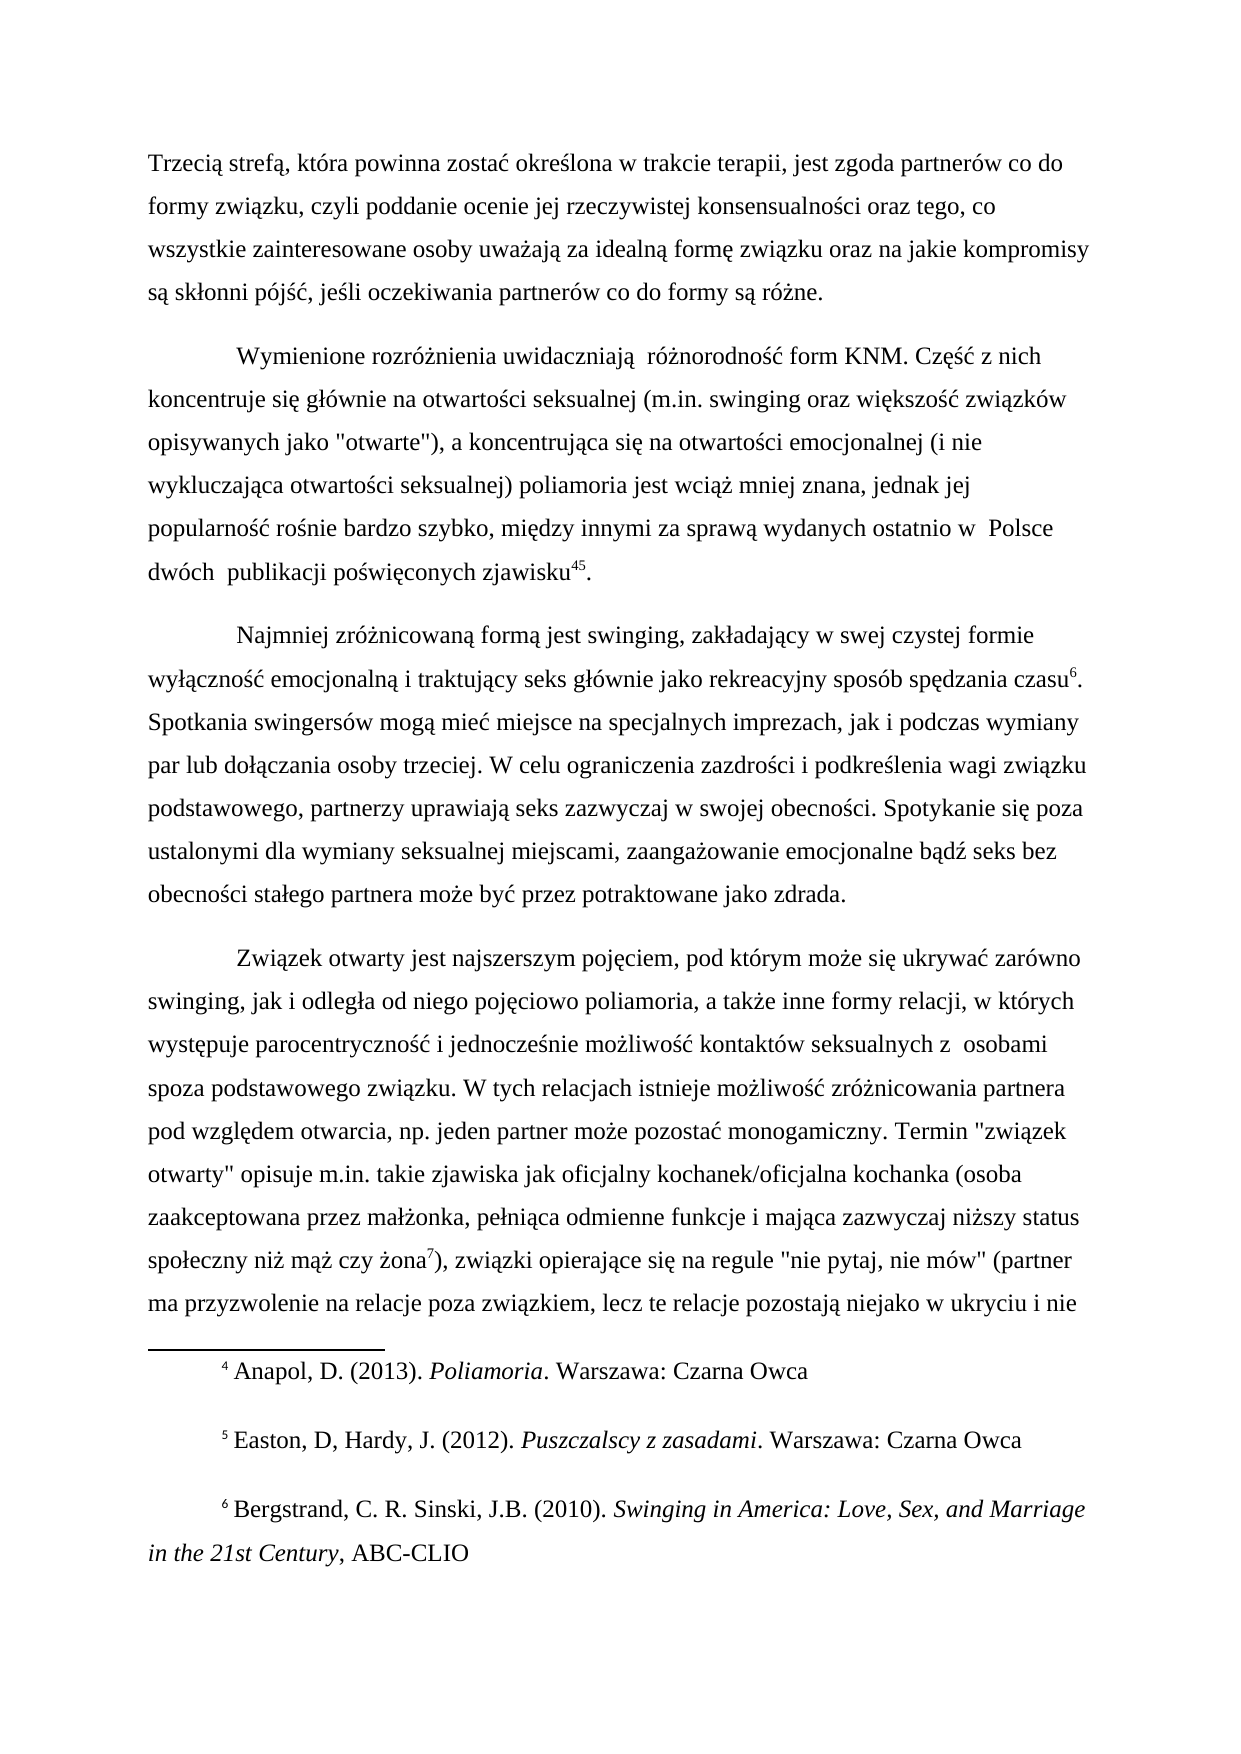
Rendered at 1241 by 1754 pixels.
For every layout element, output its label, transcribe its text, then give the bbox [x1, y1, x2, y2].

text Anapol, D. (2013). Poliamoria. Warszawa: Czarna Owca [148, 1356, 1093, 1386]
text Najmniej zróżnicowaną formą jest swinging, zakładający w swej czystej formie wyłączność emocjonalną i traktujący seks głównie jako rekreacyjny sposób spędzania czasu. Spotkania swingersów mogą mieć miejsce na specjalnych imprezach, jak i podczas wymiany par lub dołączania osoby trzeciej. W celu ograniczenia zazdrości i podkreślenia wagi związku podstawowego, partnerzy uprawiają seks zazwyczaj w swojej obecności. Spotykanie się poza ustalonymi dla wymiany seksualnej miejscami, zaangażowanie emocjonalne bądź seks bez obecności stałego partnera może być przez potraktowane jako zdrada. [148, 621, 1093, 908]
text Trzecią strefą, która powinna zostać określona w trakcie terapii, jest zgoda partnerów co do formy związku, czyli poddanie ocenie jej rzeczywistej konsensualności oraz tego, co wszystkie zainteresowane osoby uważają za idealną formę związku oraz na jakie kompromisy są skłonni pójść, jeśli oczekiwania partnerów co do formy są różne. [148, 148, 1093, 306]
text Bergstrand, C. R. Sinski, J.B. (2010). Swinging in America: Love, Sex, and Marriage in the 21st Century, ABC-CLIO [148, 1494, 1093, 1567]
text Easton, D, Hardy, J. (2012). Puszczalscy z zasadami. Warszawa: Czarna Owca [148, 1425, 1093, 1454]
text Związek otwarty jest najszerszym pojęciem, pod którym może się ukrywać zarówno swinging, jak i odległa od niego pojęciowo poliamoria, a także inne formy relacji, w których występuje parocentryczność i jednocześnie możliwość kontaktów seksualnych z osobami spoza podstawowego związku. W tych relacjach istnieje możliwość zróżnicowania partnera pod względem otwarcia, np. jeden partner może pozostać monogamiczny. Termin "związek otwarty" opisuje m.in. takie zjawiska jak oficjalny kochanek/oficjalna kochanka (osoba zaakceptowana przez małżonka, pełniąca odmienne funkcje i mająca zazwyczaj niższy status społeczny niż mąż czy żona), związki opierające się na regule "nie pytaj, nie mów" (partner ma przyzwolenie na relacje poza związkiem, lecz te relacje pozostają niejako w ukryciu i nie [148, 943, 1093, 1317]
text Wymienione rozróżnienia uwidaczniają różnorodność form KNM. Część z nich koncentruje się głównie na otwartości seksualnej (m.in. swinging oraz większość związków opisywanych jako "otwarte"), a koncentrująca się na otwartości emocjonalnej (i nie wykluczająca otwartości seksualnej) poliamoria jest wciąż mniej znana, jednak jej popularność rośnie bardzo szybko, między innymi za sprawą wydanych ostatnio w Polsce dwóch publikacji poświęconych zjawisku. [148, 341, 1093, 585]
